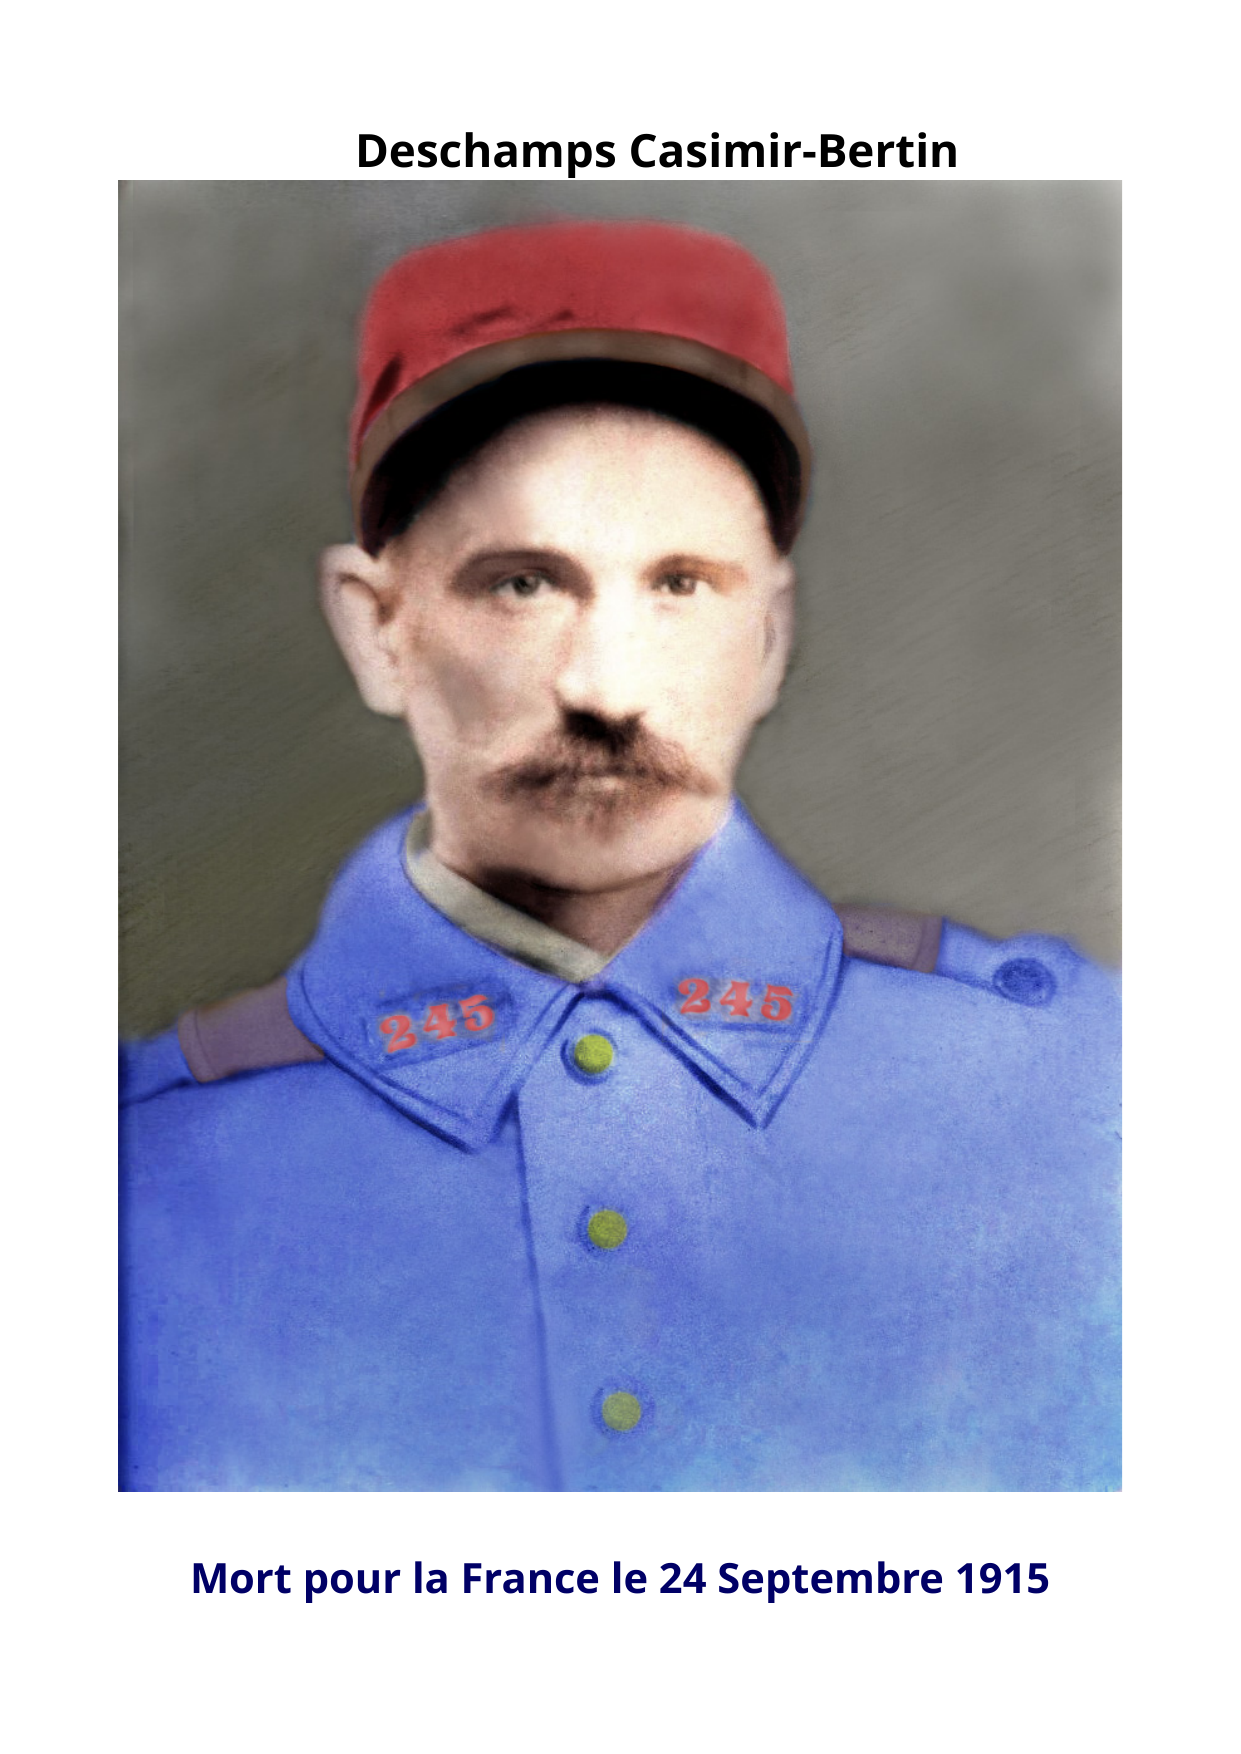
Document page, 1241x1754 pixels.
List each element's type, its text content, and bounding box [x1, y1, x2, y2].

text Mort pour la France le 24 Septembre 1915 [118, 1549, 1122, 1605]
text Deschamps Casimir-Bertin [118, 118, 1122, 180]
picture [118, 180, 1123, 1492]
